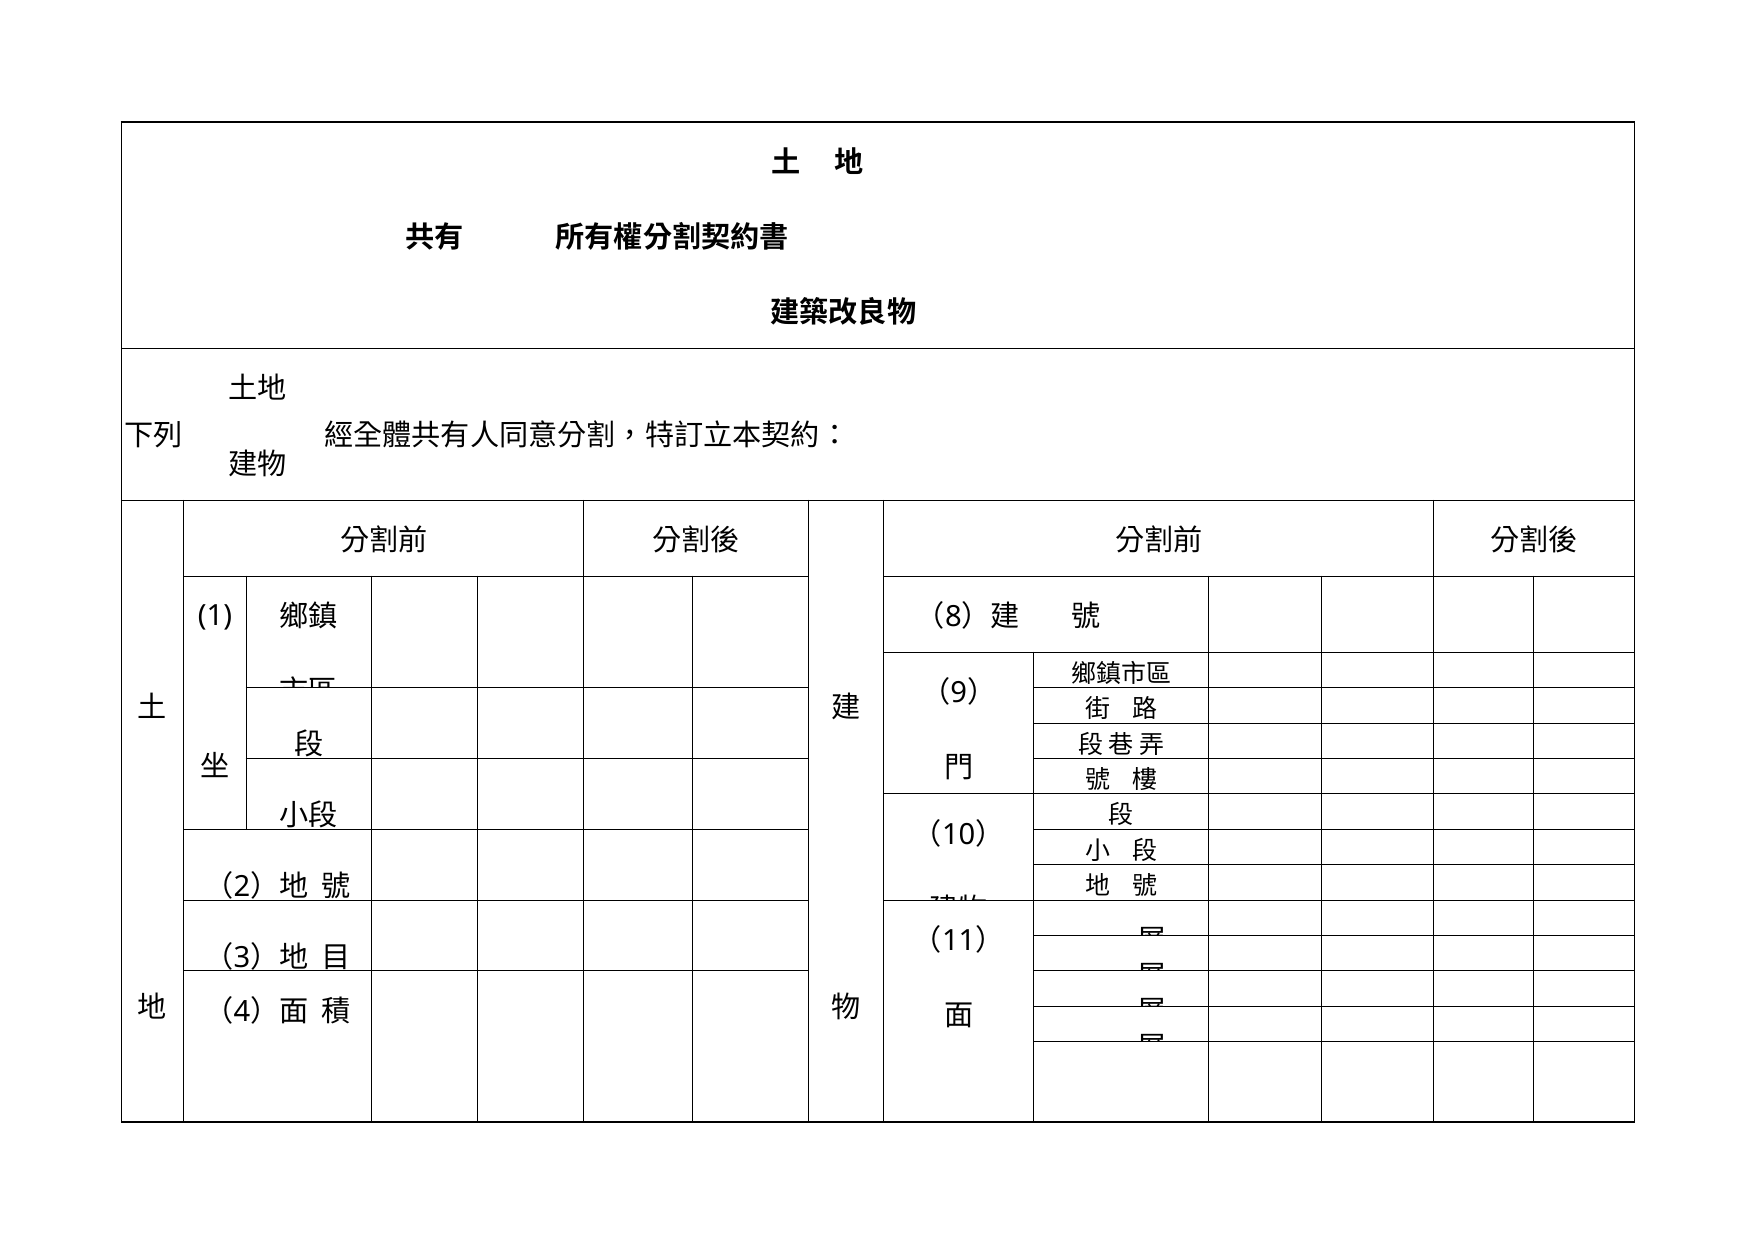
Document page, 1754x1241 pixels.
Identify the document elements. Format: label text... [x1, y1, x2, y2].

table_cell [1209, 971, 1321, 1006]
table_cell [584, 759, 692, 829]
table_cell [372, 688, 477, 758]
table_cell 層 [1034, 936, 1208, 970]
table_cell [1209, 1042, 1321, 1121]
table_cell （11） 面 積 ︵ 平方 公尺 ︶ [884, 901, 1033, 1121]
table_cell [1434, 901, 1533, 935]
table_cell [1434, 724, 1533, 758]
table_cell [1534, 759, 1634, 793]
table_cell [1434, 936, 1533, 970]
table_cell [1209, 901, 1321, 935]
table_cell 分割後 [584, 501, 808, 576]
table_cell 下列 [122, 349, 196, 499]
table_cell 分割前 [184, 501, 583, 576]
table_cell [1534, 653, 1634, 687]
table_cell [1534, 865, 1634, 899]
table_cell [1434, 794, 1533, 829]
table_cell [1434, 688, 1533, 722]
table_cell [1209, 865, 1321, 899]
table_cell 鄉鎮 市區 [247, 577, 371, 687]
table_cell [1322, 653, 1433, 687]
table_cell [693, 901, 808, 970]
table_cell [478, 759, 583, 829]
table_cell [372, 577, 477, 687]
table_cell 鄉鎮市區 [1034, 653, 1208, 687]
table_cell （2）地 號 [184, 830, 371, 899]
table_cell （3）地 目 [184, 901, 371, 970]
table_cell （9） 門 牌 [884, 653, 1033, 793]
table_cell [1209, 936, 1321, 970]
table_cell [693, 688, 808, 758]
table_cell [1434, 830, 1533, 864]
table_cell [1322, 794, 1433, 829]
table_cell [1322, 1042, 1433, 1121]
table_cell [372, 830, 477, 899]
table_cell [1534, 1007, 1634, 1041]
table_cell [478, 577, 583, 687]
table_cell [1434, 1042, 1533, 1121]
table_cell 建 物 標 示 [809, 501, 883, 1121]
table_cell [1434, 653, 1533, 687]
table_cell [1434, 1007, 1533, 1041]
table_cell [1322, 688, 1433, 722]
table_cell [1534, 577, 1634, 652]
table_cell [693, 577, 808, 687]
table_cell [1534, 936, 1634, 970]
table_cell [1322, 577, 1433, 652]
table_cell [1322, 724, 1433, 758]
table_cell [1434, 971, 1533, 1006]
table_cell [478, 830, 583, 899]
table_cell [1434, 759, 1533, 793]
table_cell （4）面 積 （平方公尺） [184, 971, 371, 1121]
table_cell [478, 971, 583, 1121]
table_cell [1322, 865, 1433, 899]
table_cell 街 路 [1034, 688, 1208, 722]
table_cell [478, 901, 583, 970]
table_cell [1209, 1007, 1321, 1041]
table_cell [1322, 936, 1433, 970]
table_cell [1209, 830, 1321, 864]
table_cell [1534, 794, 1634, 829]
table_cell [1209, 577, 1321, 652]
table_cell [1434, 865, 1533, 899]
table_cell [372, 971, 477, 1121]
table_cell [1322, 830, 1433, 864]
table_cell [372, 901, 477, 970]
table_cell 分割前 [884, 501, 1433, 576]
table_cell [1534, 724, 1634, 758]
table_cell 段 [247, 688, 371, 758]
table_cell [372, 759, 477, 829]
table_cell 分割後 [1434, 501, 1634, 576]
table_cell [1209, 724, 1321, 758]
table_cell 土地 [196, 349, 321, 423]
table_cell 段 [1034, 794, 1208, 829]
table_cell 土 地 標 示 [122, 501, 183, 1121]
table_cell 小段 [247, 759, 371, 829]
table_cell 層 [1034, 971, 1208, 1006]
table_cell [584, 971, 692, 1121]
table_cell [1534, 688, 1634, 722]
table_cell [584, 830, 692, 899]
table_cell [693, 971, 808, 1121]
table_cell [1322, 901, 1433, 935]
table_cell [1209, 759, 1321, 793]
table_cell [1534, 830, 1634, 864]
table_cell [1534, 1042, 1634, 1121]
table_cell [1322, 759, 1433, 793]
table_cell [1209, 653, 1321, 687]
table_cell [584, 901, 692, 970]
table_cell [1534, 901, 1634, 935]
table_cell 層 [1034, 901, 1208, 935]
table_cell [1322, 1007, 1433, 1041]
table_cell 建物 [196, 424, 321, 499]
table_cell [1434, 577, 1533, 652]
table_cell (1) 坐 落 [184, 577, 246, 829]
table_cell 段 巷 弄 [1034, 724, 1208, 758]
table_header 土 地 共有 所有權分割契約書 建築改良物 [122, 123, 1634, 347]
table_cell [1034, 1042, 1208, 1121]
table_cell [478, 688, 583, 758]
table_cell [1534, 971, 1634, 1006]
table_cell 地 號 [1034, 865, 1208, 899]
table_cell [1209, 688, 1321, 722]
table_cell 層 [1034, 1007, 1208, 1041]
table_cell [584, 688, 692, 758]
table_cell （8）建 號 [884, 577, 1208, 652]
table_cell 號 樓 [1034, 759, 1208, 793]
table_cell [1209, 794, 1321, 829]
table_cell （10） 建物 坐落 [884, 794, 1033, 899]
table_cell [693, 830, 808, 899]
table_cell 小 段 [1034, 830, 1208, 864]
table_cell [584, 577, 692, 687]
table_cell [1322, 971, 1433, 1006]
table_cell [693, 759, 808, 829]
table_cell 經全體共有人同意分割，特訂立本契約： [321, 349, 1634, 499]
